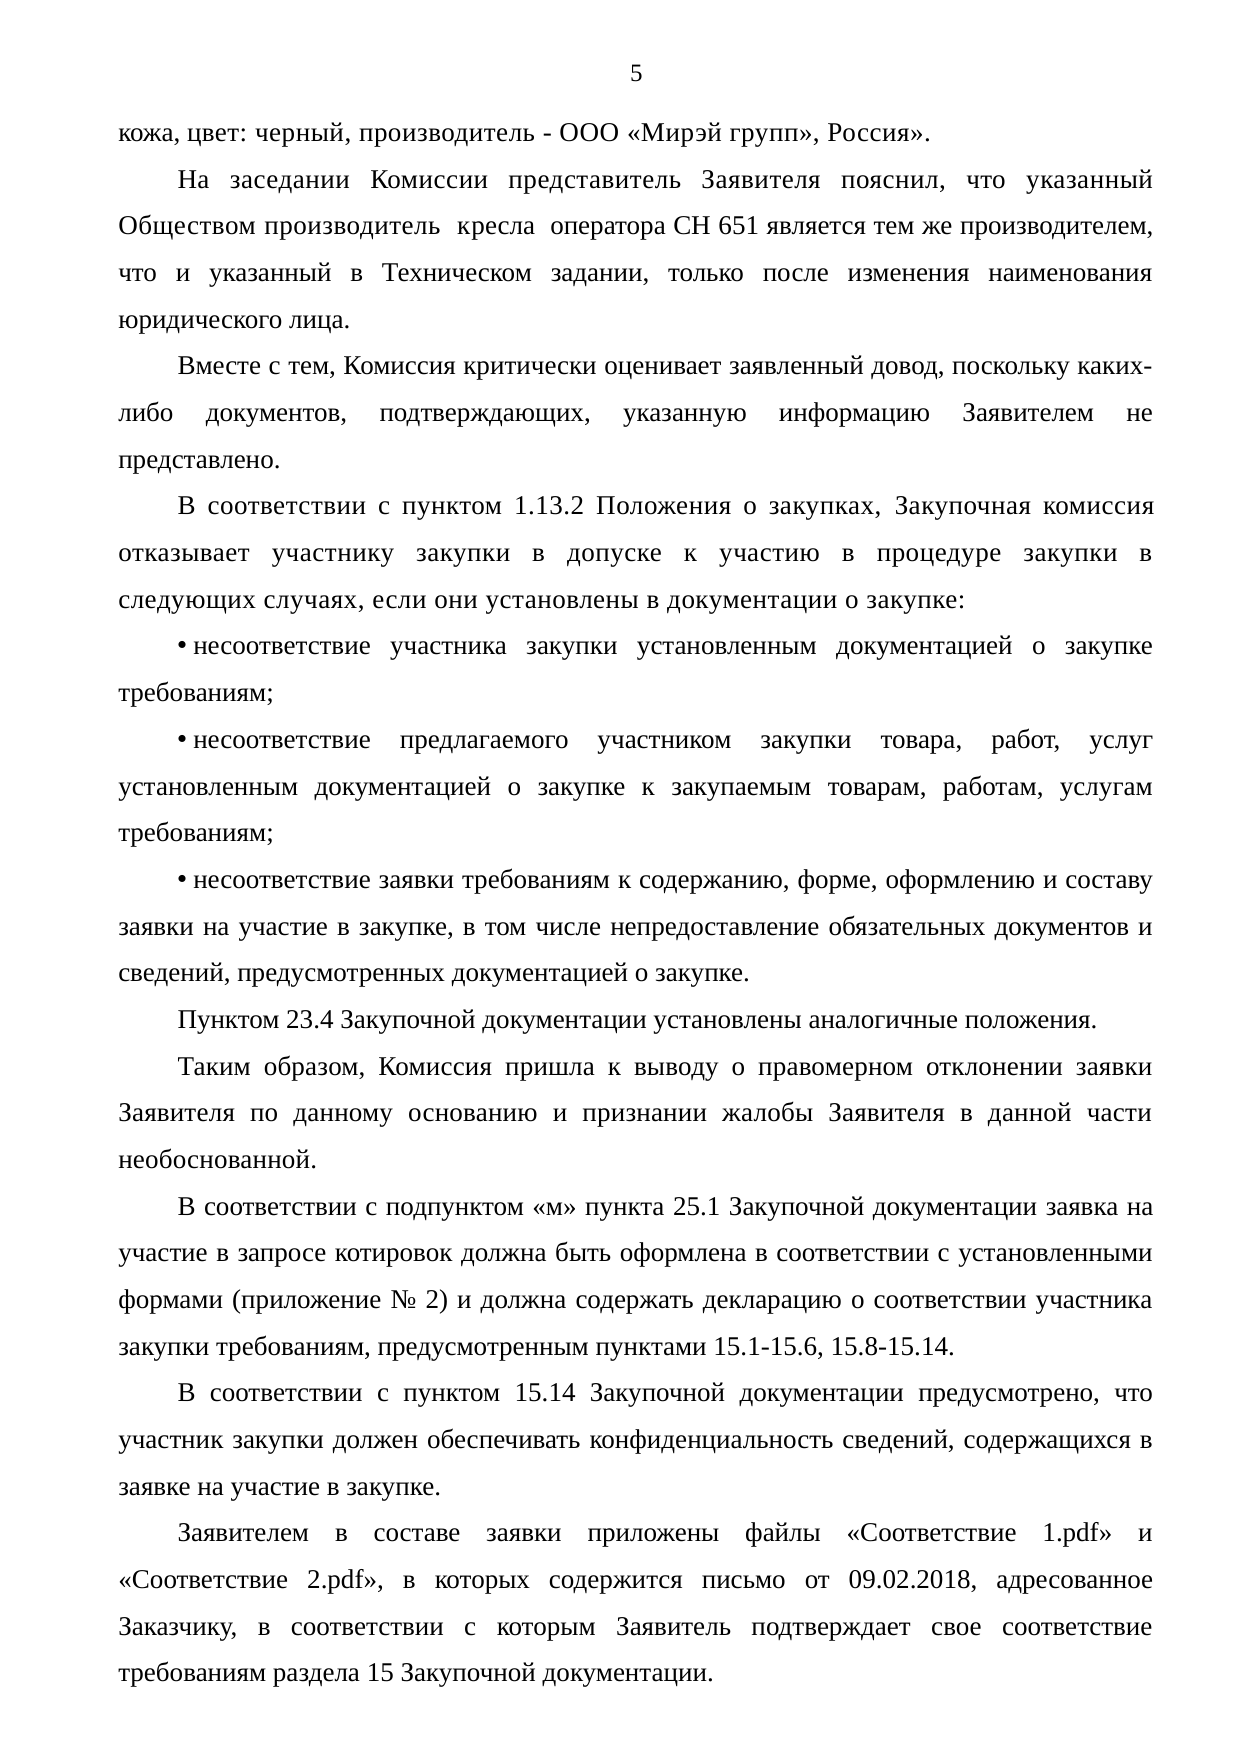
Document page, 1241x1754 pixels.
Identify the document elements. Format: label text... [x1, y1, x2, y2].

list несоответствие заявки требованиям к содержанию, форме, оформлению и составу заявки на участие в закупке, в том числе непредоставление обязательных документов и сведений, предусмотренных документацией о закупке. [118, 863, 1154, 987]
text На заседании Комиссии представитель Заявителя пояснил, что указанный Обществом производитель кресла оператора CH 651 является тем же производителем, что и указанный в Техническом задании, только после изменения наименования юридического лица. [118, 163, 1154, 334]
text В соответствии с пунктом 1.13.2 Положения о закупках, Закупочная комиссия отказывает участнику закупки в допуске к участию в процедуре закупки в следующих случаях, если они установлены в документации о закупке: [118, 489, 1154, 614]
list несоответствие предлагаемого участником закупки товара, работ, услуг установленным документацией о закупке к закупаемым товарам, работам, услугам требованиям; [118, 723, 1154, 847]
text Таким образом, Комиссия пришла к выводу о правомерном отклонении заявки Заявителя по данному основанию и признании жалобы Заявителя в данной части необоснованной. [118, 1050, 1154, 1174]
list Пунктом 23.4 Закупочной документации установлены аналогичные положения. [118, 1003, 1154, 1034]
list несоответствие участника закупки установленным документацией о закупке требованиям; [118, 629, 1154, 707]
text кожа, цвет: черный, производитель - ООО «Мирэй групп», Россия». [118, 116, 1154, 147]
text В соответствии с пунктом 15.14 Закупочной документации предусмотрено, что участник закупки должен обеспечивать конфиденциальность сведений, содержащихся в заявке на участие в закупке. [118, 1376, 1154, 1501]
text В соответствии с подпунктом «м» пункта 25.1 Закупочной документации заявка на участие в запросе котировок должна быть оформлена в соответствии с установленными формами (приложение № 2) и должна содержать декларацию о соответствии участника закупки требованиям, предусмотренным пунктами 15.1-15.6, 15.8-15.14. [118, 1190, 1154, 1361]
text Заявителем в составе заявки приложены файлы «Соответствие 1.pdf» и «Соответствие 2.pdf», в которых содержится письмо от 09.02.2018, адресованное Заказчику, в соответствии с которым Заявитель подтверждает свое соответствие требованиям раздела 15 Закупочной документации. [118, 1516, 1154, 1687]
text Вместе с тем, Комиссия критически оценивает заявленный довод, поскольку каких-либо документов, подтверждающих, указанную информацию Заявителем не представлено. [118, 349, 1154, 474]
